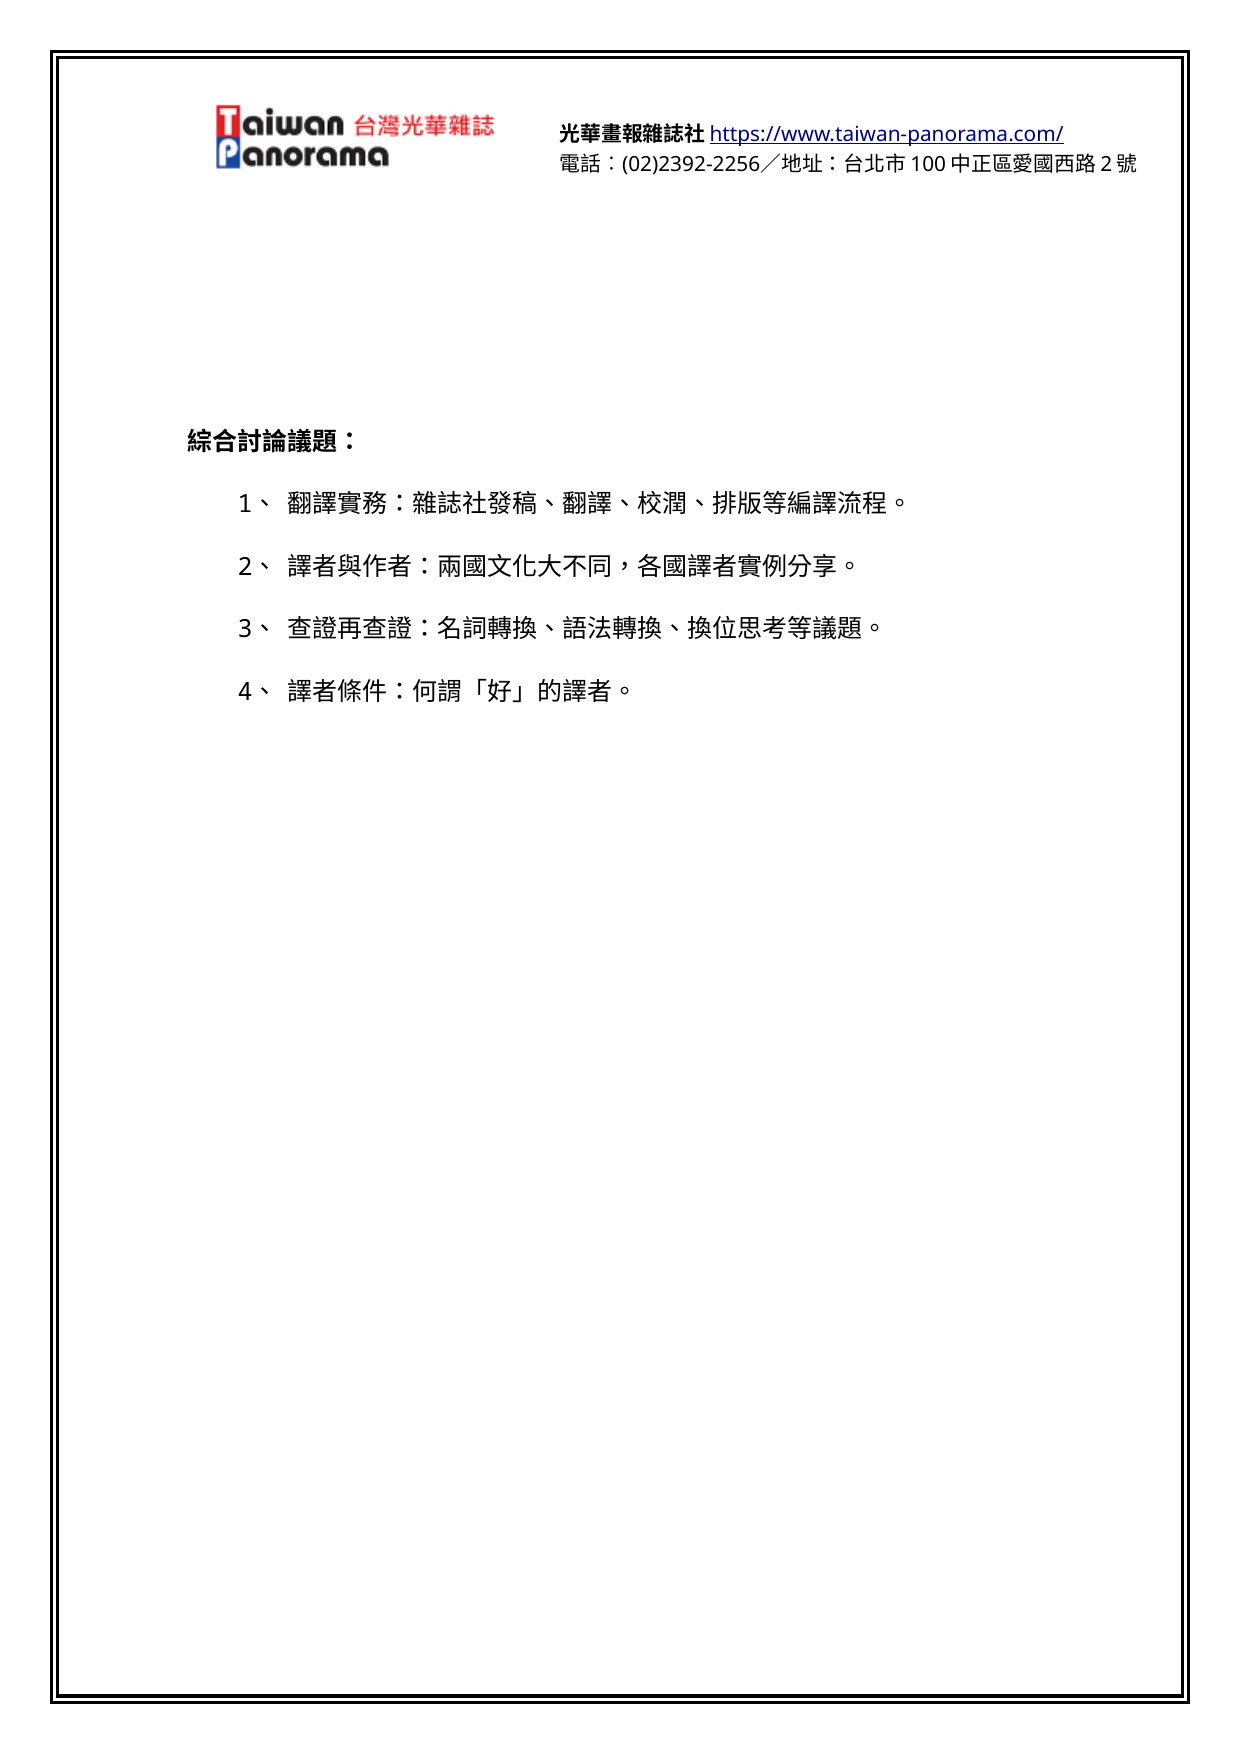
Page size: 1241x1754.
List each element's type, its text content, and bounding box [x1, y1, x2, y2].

list 查證再查證：名詞轉換、語法轉換、換位思考等議題。 [237, 585, 1053, 648]
list 譯者與作者：兩國文化大不同，各國譯者實例分享。 [237, 523, 1053, 585]
list 譯者條件：何謂「好」的譯者。 [237, 648, 1053, 710]
list 翻譯實務：雜誌社發稿、翻譯、校潤、排版等編譯流程。 [237, 460, 1053, 523]
text 綜合討論議題： [187, 398, 1053, 460]
